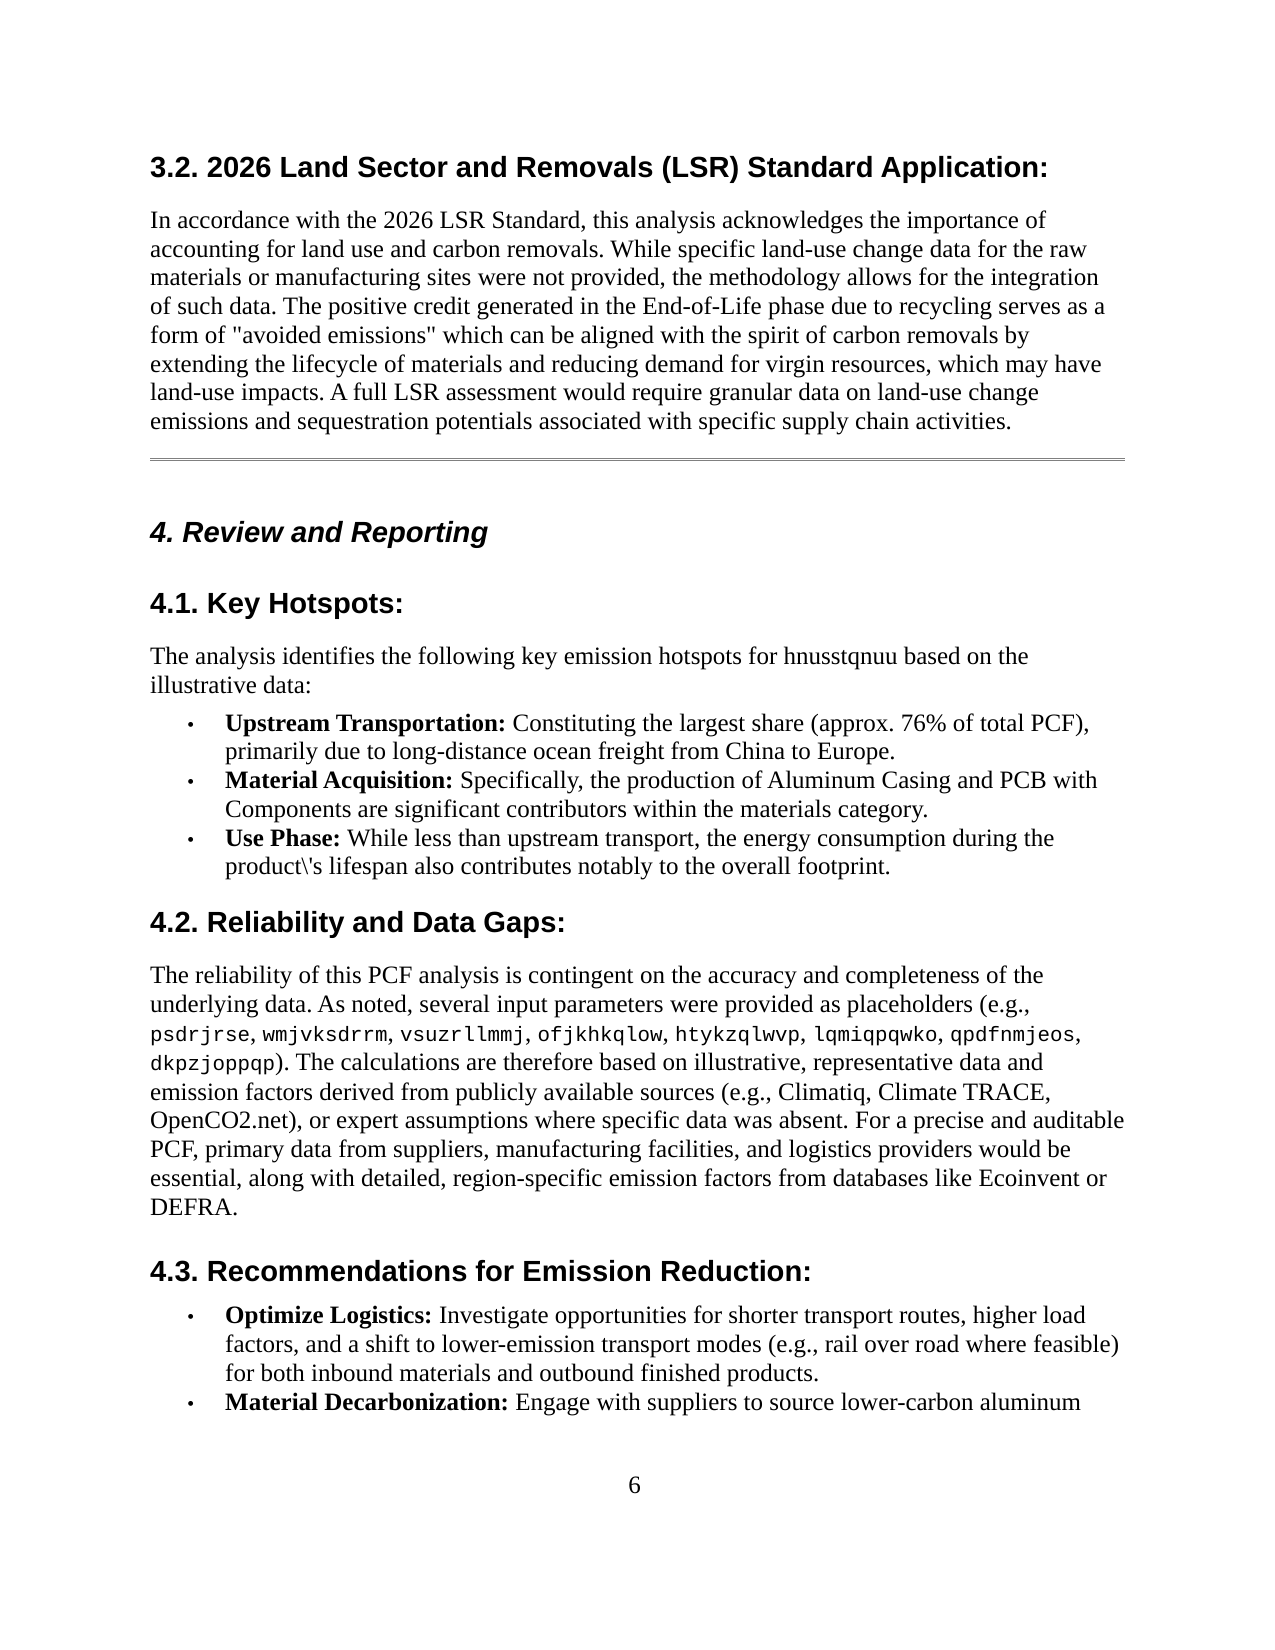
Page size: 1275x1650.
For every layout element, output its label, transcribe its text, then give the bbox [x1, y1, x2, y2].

list Material Acquisition: Specifically, the production of Aluminum Casing and PCB with Components are significant contributors within the materials category. [187, 765, 1125, 823]
subtitle 4.1. Key Hotspots: [150, 586, 1125, 620]
text The reliability of this PCF analysis is contingent on the accuracy and completeness of the underlying data. As noted, several input parameters were provided as placeholders (e.g., psdrjrse, wmjvksdrrm, vsuzrllmmj, ofjkhkqlow, htykzqlwvp, lqmiqpqwko, qpdfnmjeos, dkpzjoppqp). The calculations are therefore based on illustrative, representative data and emission factors derived from publicly available sources (e.g., Climatiq, Climate TRACE, OpenCO2.net), or expert assumptions where specific data was absent. For a precise and auditable PCF, primary data from suppliers, manufacturing facilities, and logistics providers would be essential, along with detailed, region-specific emission factors from databases like Ecoinvent or DEFRA. [150, 960, 1125, 1221]
list Optimize Logistics: Investigate opportunities for shorter transport routes, higher load factors, and a shift to lower-emission transport modes (e.g., rail over road where feasible) for both inbound materials and outbound finished products. [187, 1301, 1125, 1387]
subtitle 4.2. Reliability and Data Gaps: [150, 905, 1125, 939]
list Material Decarbonization: Engage with suppliers to source lower-carbon aluminum [187, 1387, 1125, 1416]
list Upstream Transportation: Constituting the largest share (approx. 76% of total PCF), primarily due to long-distance ocean freight from China to Europe. [187, 708, 1125, 765]
subtitle 4.3. Recommendations for Emission Reduction: [150, 1254, 1125, 1288]
subtitle 4. Review and Reporting [150, 515, 1125, 549]
list Use Phase: While less than upstream transport, the energy consumption during the product\'s lifespan also contributes notably to the overall footprint. [187, 823, 1125, 880]
text The analysis identifies the following key emission hotspots for hnusstqnuu based on the illustrative data: [150, 641, 1125, 699]
subtitle 3.2. 2026 Land Sector and Removals (LSR) Standard Application: [150, 150, 1125, 183]
text In accordance with the 2026 LSR Standard, this analysis acknowledges the importance of accounting for land use and carbon removals. While specific land-use change data for the raw materials or manufacturing sites were not provided, the methodology allows for the integration of such data. The positive credit generated in the End-of-Life phase due to recycling serves as a form of "avoided emissions" which can be aligned with the spirit of carbon removals by extending the lifecycle of materials and reducing demand for virgin resources, which may have land-use impacts. A full LSR assessment would require granular data on land-use change emissions and sequestration potentials associated with specific supply chain activities. [150, 205, 1125, 435]
